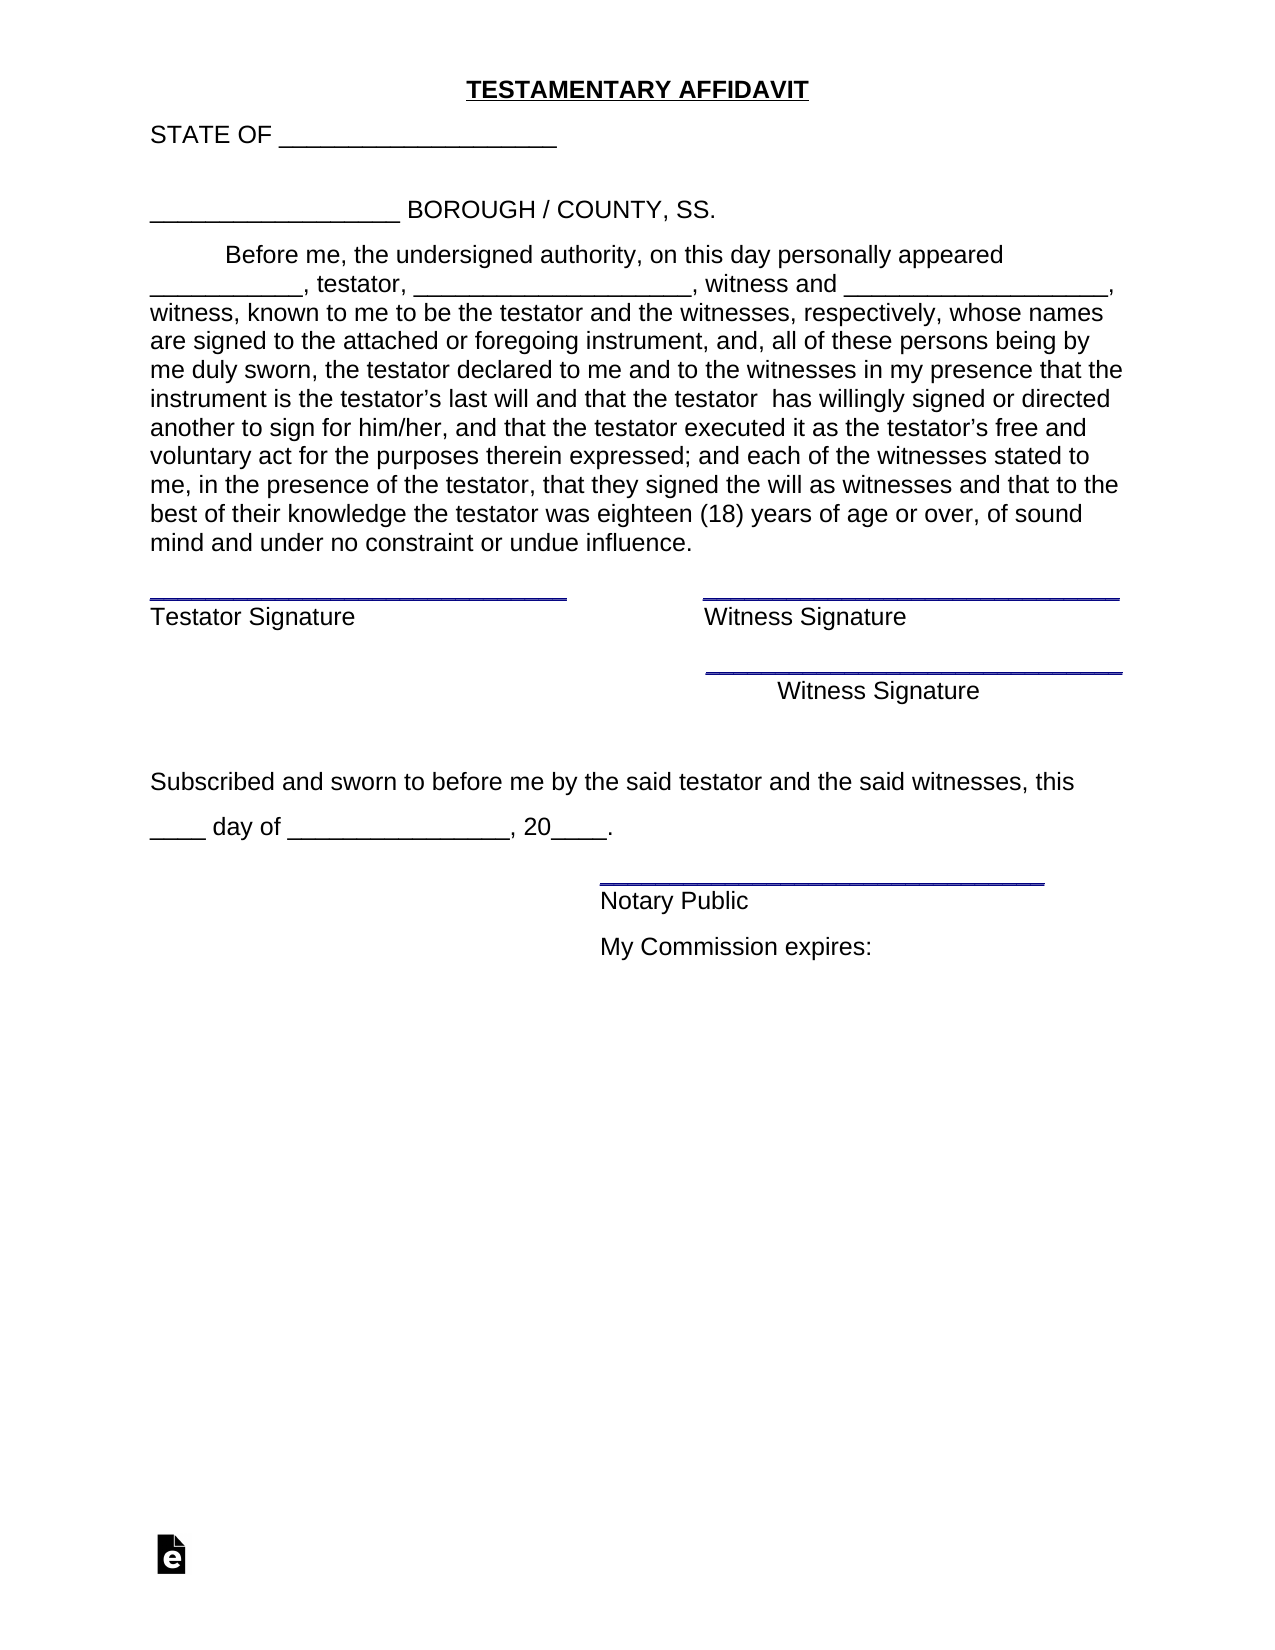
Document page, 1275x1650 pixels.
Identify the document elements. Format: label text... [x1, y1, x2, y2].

text ______________________________ Witness Signature [150, 647, 1125, 704]
text ______________________________ ______________________________ Testator Signature Witness Signature [150, 573, 1125, 630]
text My Commission expires: [150, 932, 1125, 960]
text STATE OF ____________________ [150, 120, 1125, 178]
text TESTAMENTARY AFFIDAVIT [150, 75, 1125, 104]
text __________________ BOROUGH / COUNTY, SS. [150, 194, 1125, 223]
text Subscribed and sworn to before me by the said testator and the said witnesses, this [150, 767, 1125, 795]
text Before me, the undersigned authority, on this day personally appeared ___________, testator, ____________________, witness and ___________________, witness, known to me to be the testator and the witnesses, respectively, whose names are signed to the attached or foregoing instrument, and, all of these persons being by me duly sworn, the testator declared to me and to the witnesses in my presence that the instrument is the testator’s last will and that the testator has willingly signed or directed another to sign for him/her, and that the testator executed it as the testator’s free and voluntary act for the purposes therein expressed; and each of the witnesses stated to me, in the presence of the testator, that they signed the will as witnesses and that to the best of their knowledge the testator was eighteen (18) years of age or over, of sound mind and under no constraint or undue influence. [150, 240, 1125, 556]
text ________________________________ Notary Public [150, 857, 1125, 915]
text ____ day of ________________, 20____. [150, 812, 1125, 841]
